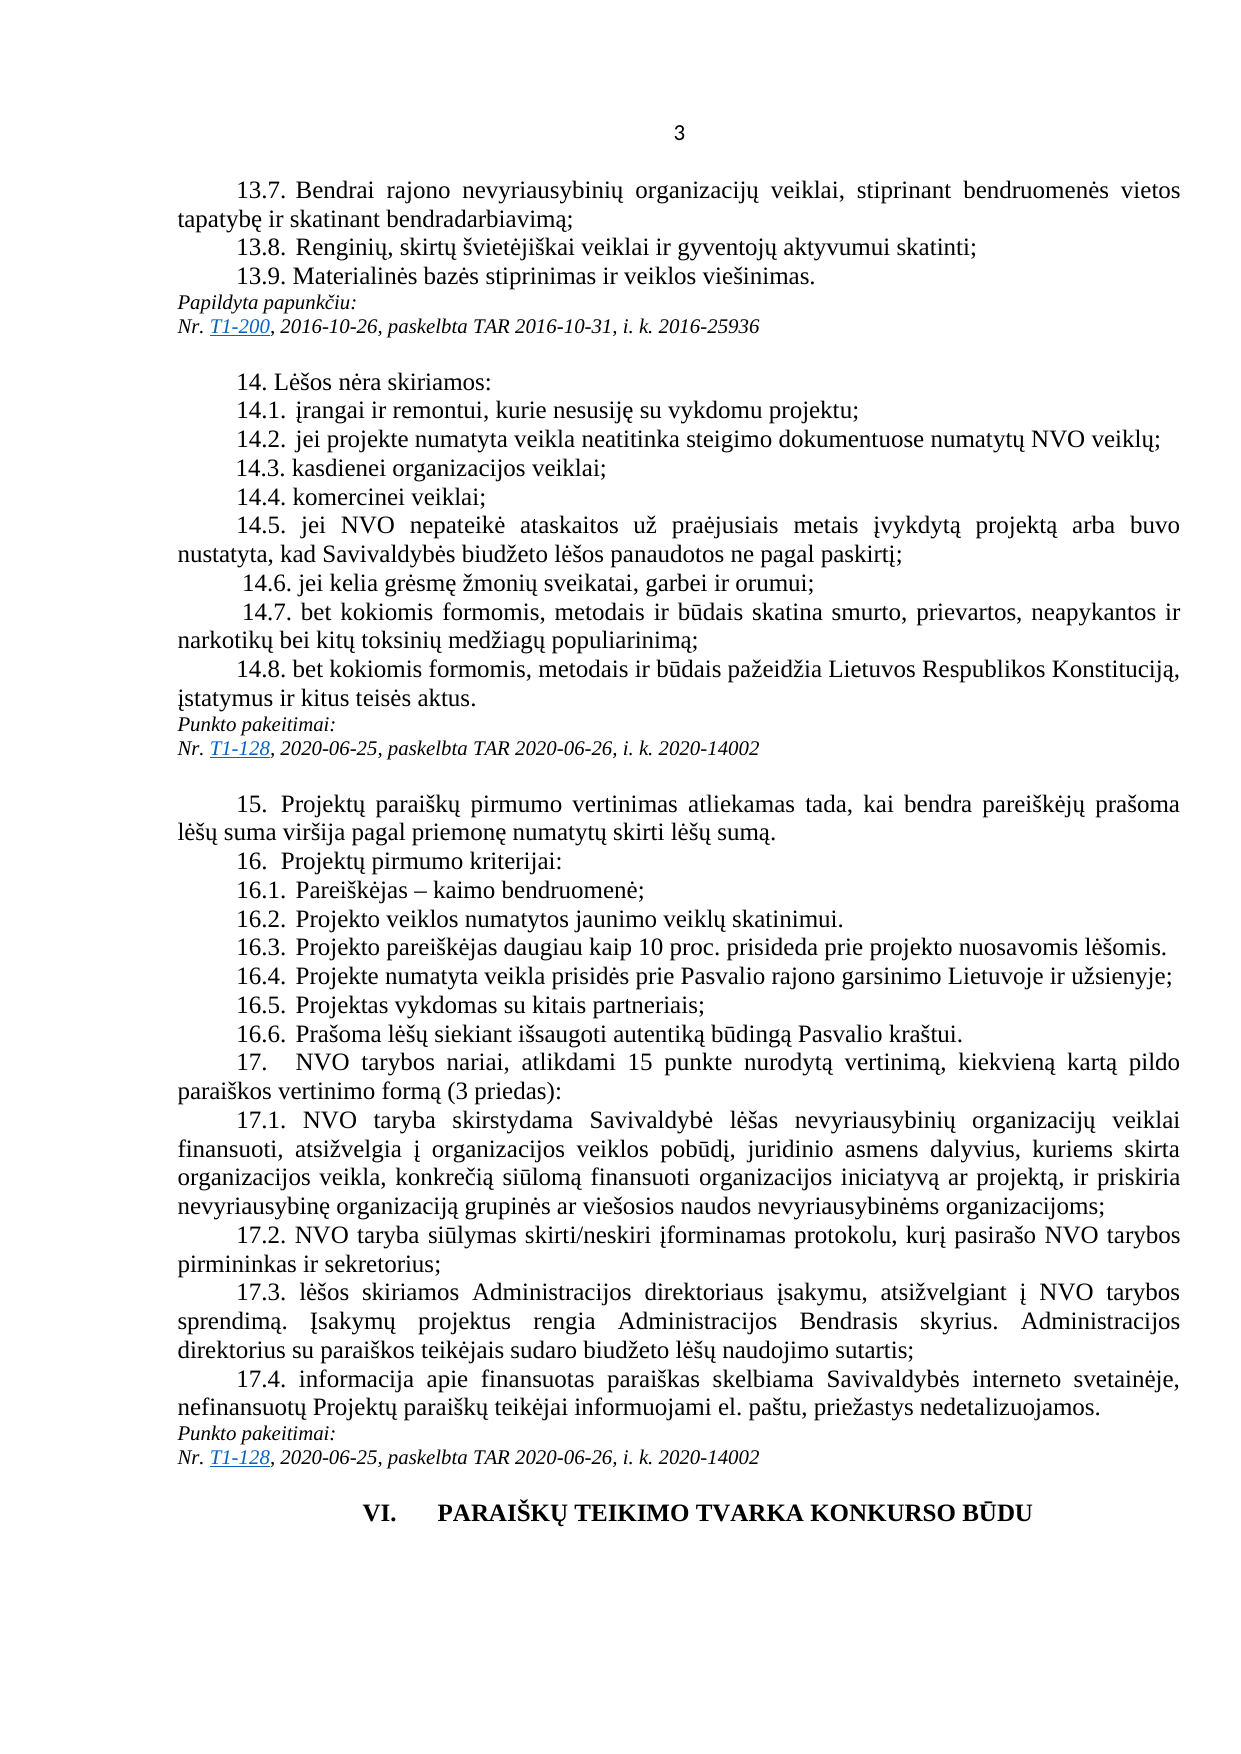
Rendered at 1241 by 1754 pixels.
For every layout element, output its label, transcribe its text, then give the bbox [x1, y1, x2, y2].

text 14.7. bet kokiomis formomis, metodais ir būdais skatina smurto, prievartos, neapykantos ir narkotikų bei kitų toksinių medžiagų populiarinimą; [177, 597, 1181, 654]
text Punkto pakeitimai: [177, 712, 1181, 736]
text 16.1. Pareiškėjas – kaimo bendruomenė; [177, 875, 1181, 904]
text 16.6. Prašoma lėšų siekiant išsaugoti autentiką būdingą Pasvalio kraštui. [177, 1019, 1181, 1047]
text Nr. T1-200, 2016-10-26, paskelbta TAR 2016-10-31, i. k. 2016-25936 [177, 314, 1181, 338]
text Papildyta papunkčiu: [177, 290, 1181, 314]
text 15. Projektų paraiškų pirmumo vertinimas atliekamas tada, kai bendra pareiškėjų prašoma lėšų suma viršija pagal priemonę numatytų skirti lėšų sumą. [177, 789, 1181, 846]
text 16.2. Projekto veiklos numatytos jaunimo veiklų skatinimui. [177, 904, 1181, 932]
text Nr. T1-128, 2020-06-25, paskelbta TAR 2020-06-26, i. k. 2020-14002 [177, 1445, 1181, 1469]
text Nr. T1-128, 2020-06-25, paskelbta TAR 2020-06-26, i. k. 2020-14002 [177, 736, 1181, 760]
text 17.4. informacija apie finansuotas paraiškas skelbiama Savivaldybės interneto svetainėje, nefinansuotų Projektų paraiškų teikėjai informuojami el. paštu, priežastys nedetalizuojamos. [177, 1364, 1181, 1421]
text 16.5. Projektas vykdomas su kitais partneriais; [177, 990, 1181, 1019]
text 17.2. NVO taryba siūlymas skirti/neskiri įforminamas protokolu, kurį pasirašo NVO tarybos pirmininkas ir sekretorius; [177, 1220, 1181, 1277]
text 14.5. jei NVO nepateikė ataskaitos už praėjusiais metais įvykdytą projektą arba buvo nustatyta, kad Savivaldybės biudžeto lėšos panaudotos ne pagal paskirtį; [177, 511, 1181, 568]
text 16.3. Projekto pareiškėjas daugiau kaip 10 proc. prisideda prie projekto nuosavomis lėšomis. [177, 932, 1181, 961]
text 13.8. Renginių, skirtų švietėjiškai veiklai ir gyventojų aktyvumui skatinti; [177, 232, 1181, 261]
text 17.3. lėšos skiriamos Administracijos direktoriaus įsakymu, atsižvelgiant į NVO tarybos sprendimą. Įsakymų projektus rengia Administracijos Bendrasis skyrius. Administracijos direktorius su paraiškos teikėjais sudaro biudžeto lėšų naudojimo sutartis; [177, 1277, 1181, 1364]
text 16.4. Projekte numatyta veikla prisidės prie Pasvalio rajono garsinimo Lietuvoje ir užsienyje; [177, 961, 1181, 990]
text VI. PARAIŠKŲ TEIKIMO TVARKA KONKURSO BŪDU [215, 1498, 1181, 1527]
text 14.3. kasdienei organizacijos veiklai; [177, 453, 1181, 482]
text 13.7. Bendrai rajono nevyriausybinių organizacijų veiklai, stiprinant bendruomenės vietos tapatybę ir skatinant bendradarbiavimą; [177, 175, 1181, 232]
text 14. Lėšos nėra skiriamos: [177, 367, 1181, 396]
text Punkto pakeitimai: [177, 1421, 1181, 1445]
text 14.1. įrangai ir remontui, kurie nesusiję su vykdomu projektu; [177, 396, 1181, 424]
text 17.1. NVO taryba skirstydama Savivaldybė lėšas nevyriausybinių organizacijų veiklai finansuoti, atsižvelgia į organizacijos veiklos pobūdį, juridinio asmens dalyvius, kuriems skirta organizacijos veikla, konkrečią siūlomą finansuoti organizacijos iniciatyvą ar projektą, ir priskiria nevyriausybinę organizaciją grupinės ar viešosios naudos nevyriausybinėms organizacijoms; [177, 1105, 1181, 1220]
text 13.9. Materialinės bazės stiprinimas ir veiklos viešinimas. [177, 261, 1181, 290]
text 14.4. komercinei veiklai; [177, 482, 1181, 511]
text 14.2. jei projekte numatyta veikla neatitinka steigimo dokumentuose numatytų NVO veiklų; [177, 424, 1181, 453]
text 17. NVO tarybos nariai, atlikdami 15 punkte nurodytą vertinimą, kiekvieną kartą pildo paraiškos vertinimo formą (3 priedas): [177, 1047, 1181, 1105]
text 16. Projektų pirmumo kriterijai: [177, 846, 1181, 875]
text 14.6. jei kelia grėsmę žmonių sveikatai, garbei ir orumui; [177, 568, 1181, 597]
text 14.8. bet kokiomis formomis, metodais ir būdais pažeidžia Lietuvos Respublikos Konstituciją, įstatymus ir kitus teisės aktus. [177, 654, 1181, 712]
